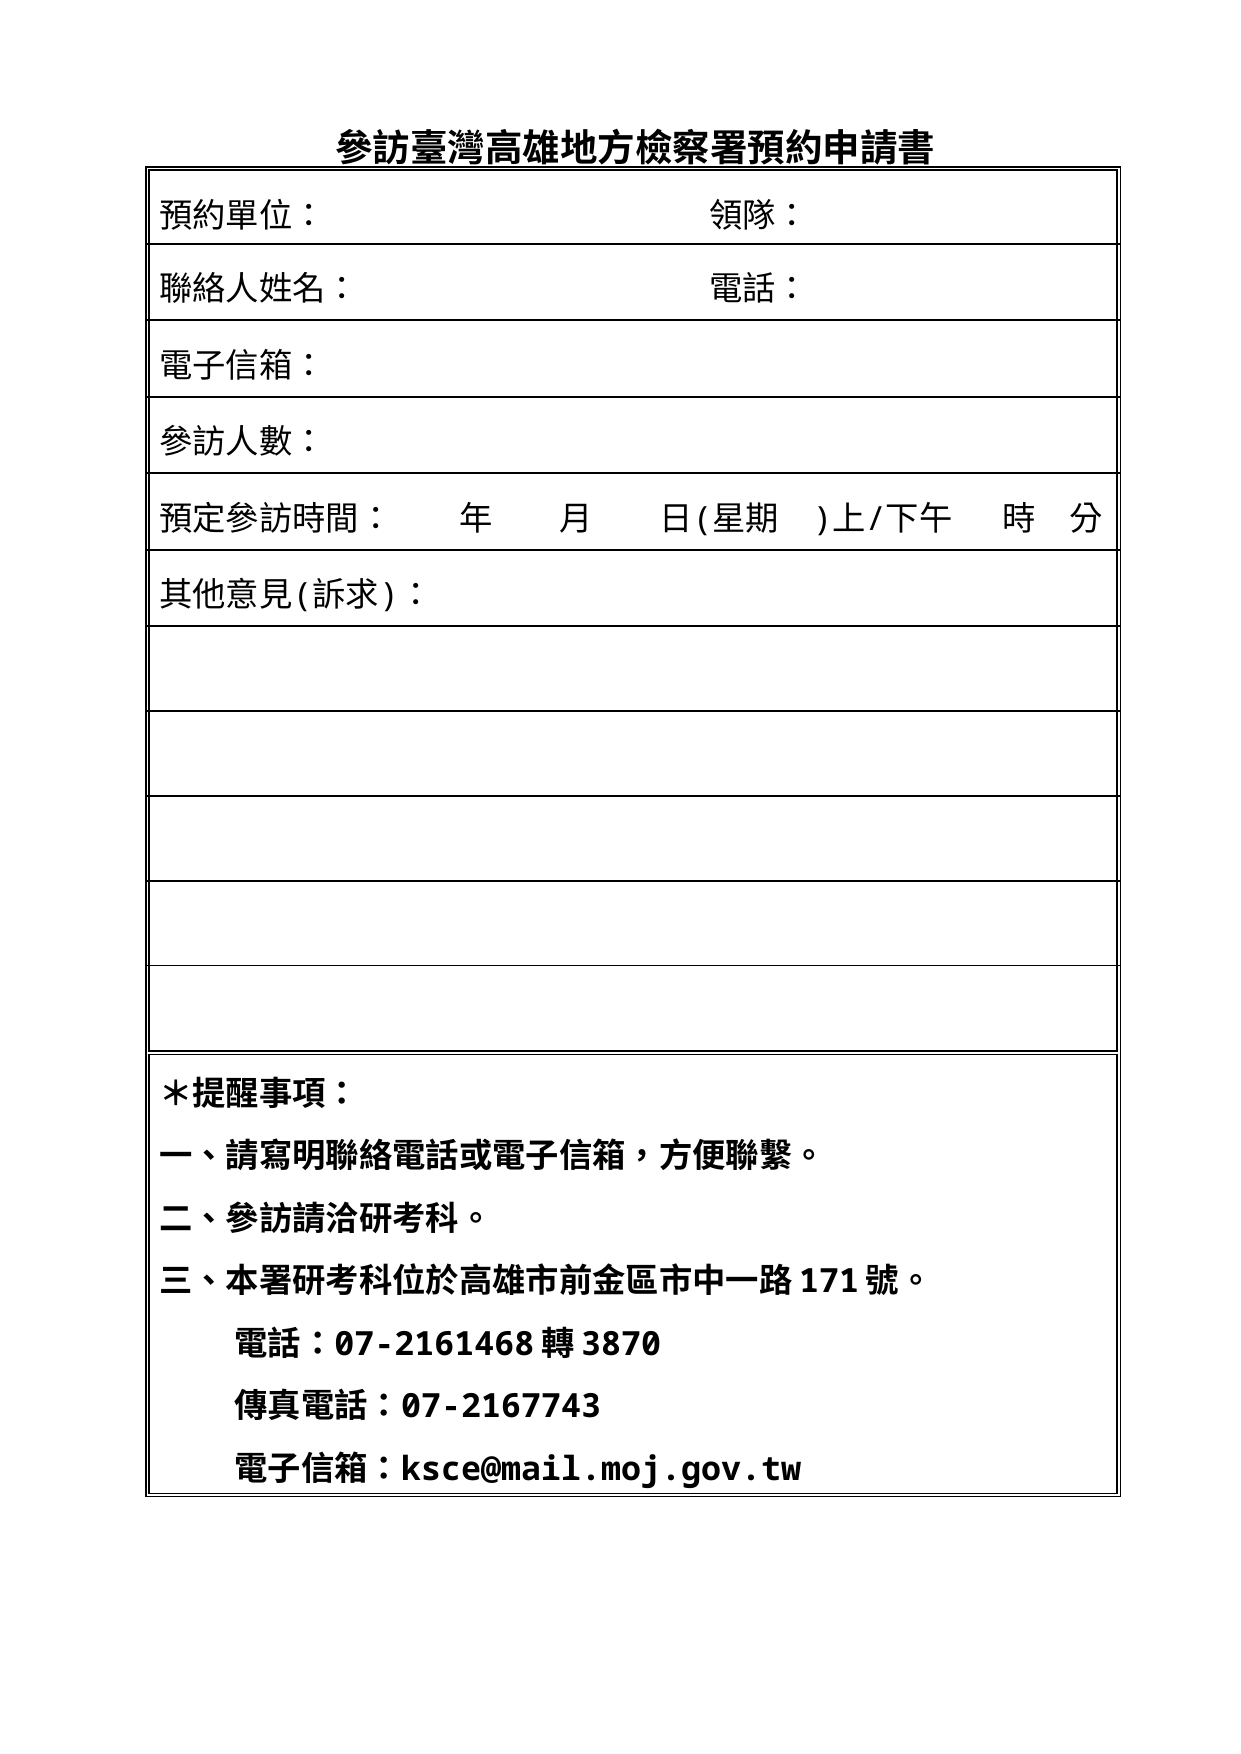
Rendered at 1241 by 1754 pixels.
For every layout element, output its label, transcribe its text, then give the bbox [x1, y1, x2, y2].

table_cell [150, 966, 1116, 1050]
table_cell 其他意見(訴求)： [150, 551, 1116, 625]
table_cell 電子信箱： [150, 321, 1116, 396]
table_cell [150, 797, 1116, 880]
table_cell [150, 712, 1116, 795]
table_cell [150, 882, 1116, 965]
table_cell 預定參訪時間： 年 月 日(星期 )上/下午 時 分 [150, 474, 1116, 548]
table_cell ＊提醒事項： 一、請寫明聯絡電話或電子信箱，方便聯繫。 二、參訪請洽研考科。 三、本署研考科位於高雄市前金區市中一路171號。 電話：07-2161468轉3870 傳真電話：07-2167743 電子信箱：ksce@mail.moj.gov.tw [150, 1055, 1116, 1493]
table_header 預約單位： 領隊： [150, 171, 1116, 243]
text 參訪臺灣高雄地方檢察署預約申請書 [148, 104, 1122, 166]
table_cell 聯絡人姓名： 電話： [150, 245, 1116, 319]
table_cell [150, 627, 1116, 710]
table_cell 參訪人數： [150, 398, 1116, 472]
